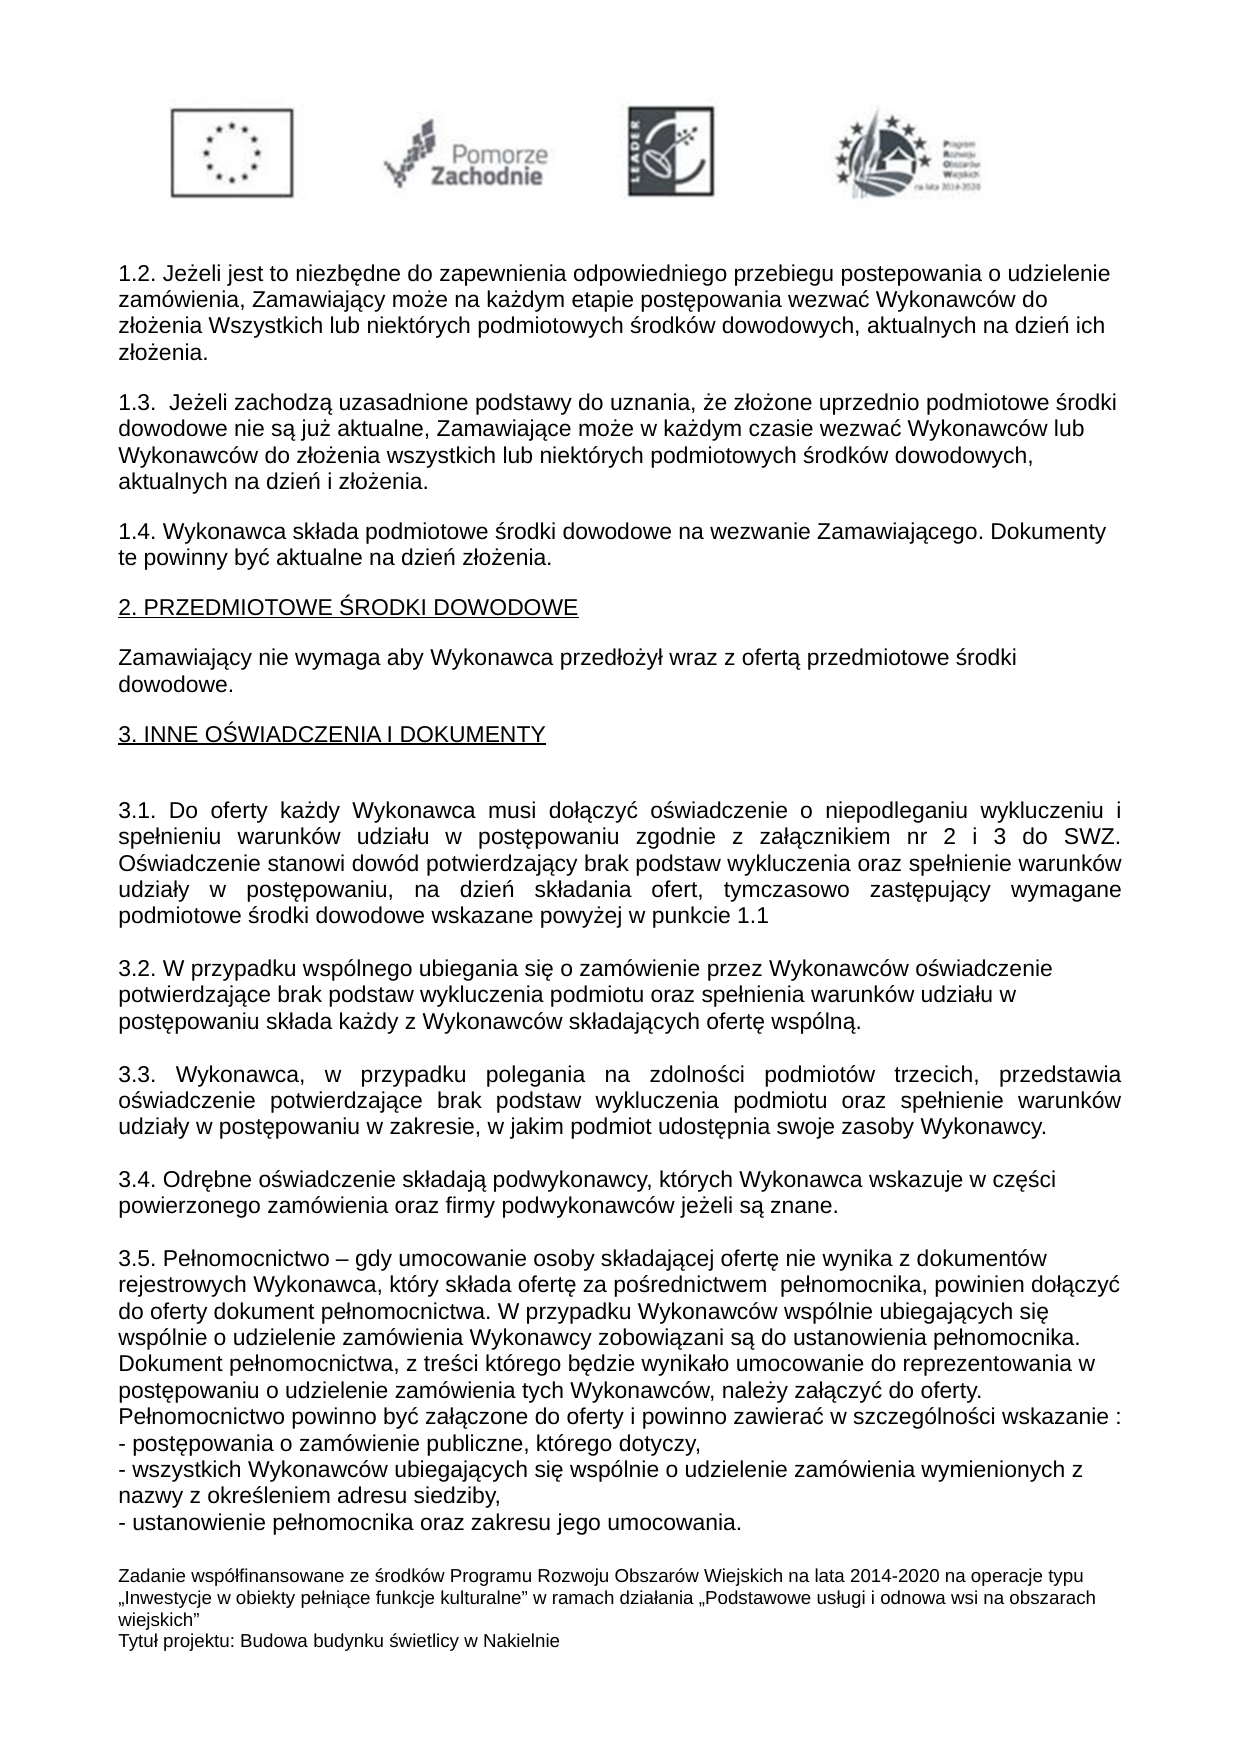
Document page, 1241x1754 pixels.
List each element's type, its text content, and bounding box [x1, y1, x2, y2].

text Zamawiający nie wymaga aby Wykonawca przedłożył wraz z ofertą przedmiotowe środki dowodowe. [118, 644, 1122, 697]
text Pełnomocnictwo powinno być załączone do oferty i powinno zawierać w szczególności wskazanie : [118, 1403, 1122, 1429]
text - postępowania o zamówienie publiczne, którego dotyczy, [118, 1429, 1122, 1456]
text 1.3. Jeżeli zachodzą uzasadnione podstawy do uznania, że złożone uprzednio podmiotowe środki dowodowe nie są już aktualne, Zamawiające może w każdym czasie wezwać Wykonawców lub Wykonawców do złożenia wszystkich lub niektórych podmiotowych środków dowodowych, aktualnych na dzień i złożenia. [118, 389, 1122, 494]
text 3. INNE OŚWIADCZENIA I DOKUMENTY [118, 721, 1122, 747]
text 3.3. Wykonawca, w przypadku polegania na zdolności podmiotów trzecich, przedstawia oświadczenie potwierdzające brak podstaw wykluczenia podmiotu oraz spełnienie warunków udziały w postępowaniu w zakresie, w jakim podmiot udostępnia swoje zasoby Wykonawcy. [118, 1061, 1122, 1139]
text 3.1. Do oferty każdy Wykonawca musi dołączyć oświadczenie o niepodleganiu wykluczeniu i spełnieniu warunków udziału w postępowaniu zgodnie z załącznikiem nr 2 i 3 do SWZ. Oświadczenie stanowi dowód potwierdzający brak podstaw wykluczenia oraz spełnienie warunków udziały w postępowaniu, na dzień składania ofert, tymczasowo zastępujący wymagane podmiotowe środki dowodowe wskazane powyżej w punkcie 1.1 [118, 797, 1122, 929]
text - ustanowienie pełnomocnika oraz zakresu jego umocowania. [118, 1508, 1122, 1535]
text 1.2. Jeżeli jest to niezbędne do zapewnienia odpowiedniego przebiegu postepowania o udzielenie zamówienia, Zamawiający może na każdym etapie postępowania wezwać Wykonawców do złożenia Wszystkich lub niektórych podmiotowych środków dowodowych, aktualnych na dzień ich złożenia. [118, 260, 1122, 365]
text 3.2. W przypadku wspólnego ubiegania się o zamówienie przez Wykonawców oświadczenie potwierdzające brak podstaw wykluczenia podmiotu oraz spełnienia warunków udziału w postępowaniu składa każdy z Wykonawców składających ofertę wspólną. [118, 955, 1122, 1034]
text - wszystkich Wykonawców ubiegających się wspólnie o udzielenie zamówienia wymienionych z nazwy z określeniem adresu siedziby, [118, 1456, 1122, 1508]
text 1.4. Wykonawca składa podmiotowe środki dowodowe na wezwanie Zamawiającego. Dokumenty te powinny być aktualne na dzień złożenia. [118, 518, 1122, 571]
text 2. PRZEDMIOTOWE ŚRODKI DOWODOWE [118, 594, 1122, 621]
text 3.4. Odrębne oświadczenie składają podwykonawcy, których Wykonawca wskazuje w części powierzonego zamówienia oraz firmy podwykonawców jeżeli są znane. [118, 1166, 1122, 1219]
text 3.5. Pełnomocnictwo – gdy umocowanie osoby składającej ofertę nie wynika z dokumentów rejestrowych Wykonawca, który składa ofertę za pośrednictwem pełnomocnika, powinien dołączyć do oferty dokument pełnomocnictwa. W przypadku Wykonawców wspólnie ubiegających się wspólnie o udzielenie zamówienia Wykonawcy zobowiązani są do ustanowienia pełnomocnika. Dokument pełnomocnictwa, z treści którego będzie wynikało umocowanie do reprezentowania w postępowaniu o udzielenie zamówienia tych Wykonawców, należy załączyć do oferty. [118, 1245, 1122, 1403]
